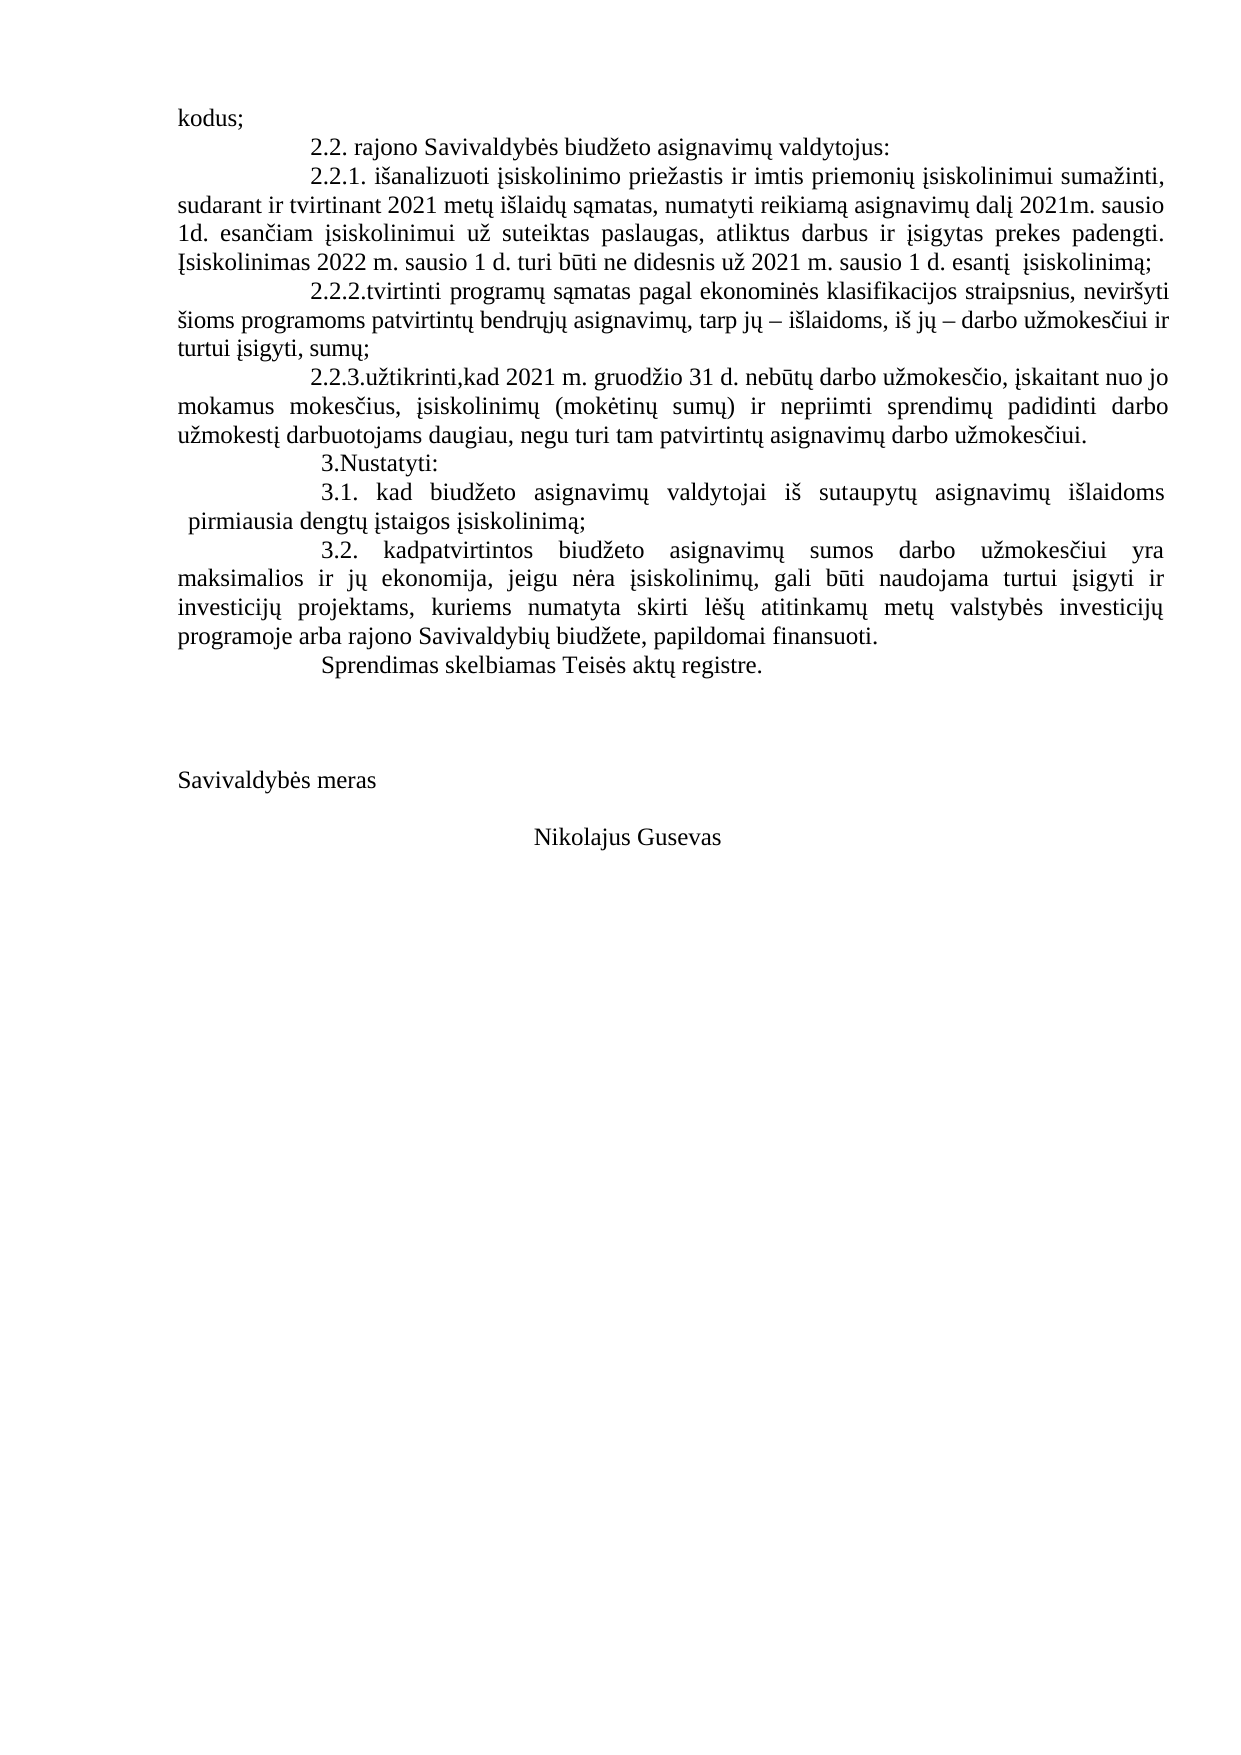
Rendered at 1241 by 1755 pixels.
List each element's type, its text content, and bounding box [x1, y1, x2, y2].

text kodus; [177, 103, 1165, 132]
text 2.2.1. išanalizuoti įsiskolinimo priežastis ir imtis priemonių įsiskolinimui sumažinti, sudarant ir tvirtinant 2021 metų išlaidų sąmatas, numatyti reikiamą asignavimų dalį 2021m. sausio 1d. esančiam įsiskolinimui už suteiktas paslaugas, atliktus darbus ir įsigytas prekes padengti. Įsiskolinimas 2022 m. sausio 1 d. turi būti ne didesnis už 2021 m. sausio 1 d. esantį įsiskolinimą; [177, 161, 1165, 276]
text Sprendimas skelbiamas Teisės aktų registre. [177, 650, 1164, 678]
text 2.2.2.tvirtinti programų sąmatas pagal ekonominės klasifikacijos straipsnius, neviršyti šioms programoms patvirtintų bendrųjų asignavimų, tarp jų – išlaidoms, iš jų – darbo užmokesčiui ir turtui įsigyti, sumų; [177, 276, 1169, 362]
text 3.Nustatyti: [188, 448, 1164, 477]
text 2.2. rajono Savivaldybės biudžeto asignavimų valdytojus: [177, 132, 1165, 161]
text 3.1. kad biudžeto asignavimų valdytojai iš sutaupytų asignavimų išlaidoms pirmiausia dengtų įstaigos įsiskolinimą; [188, 477, 1164, 535]
text 2.2.3.užtikrinti,kad 2021 m. gruodžio 31 d. nebūtų darbo užmokesčio, įskaitant nuo jo mokamus mokesčius, įsiskolinimų (mokėtinų sumų) ir nepriimti sprendimų padidinti darbo užmokestį darbuotojams daugiau, negu turi tam patvirtintų asignavimų darbo užmokesčiui. [177, 362, 1169, 448]
text 3.2. kadpatvirtintos biudžeto asignavimų sumos darbo užmokesčiui yra maksimalios ir jų ekonomija, jeigu nėra įsiskolinimų, gali būti naudojama turtui įsigyti ir investicijų projektams, kuriems numatyta skirti lėšų atitinkamų metų valstybės investicijų programoje arba rajono Savivaldybių biudžete, papildomai finansuoti. [177, 535, 1164, 650]
text Savivaldybės meras Nikolajus Gusevas [177, 765, 1169, 851]
